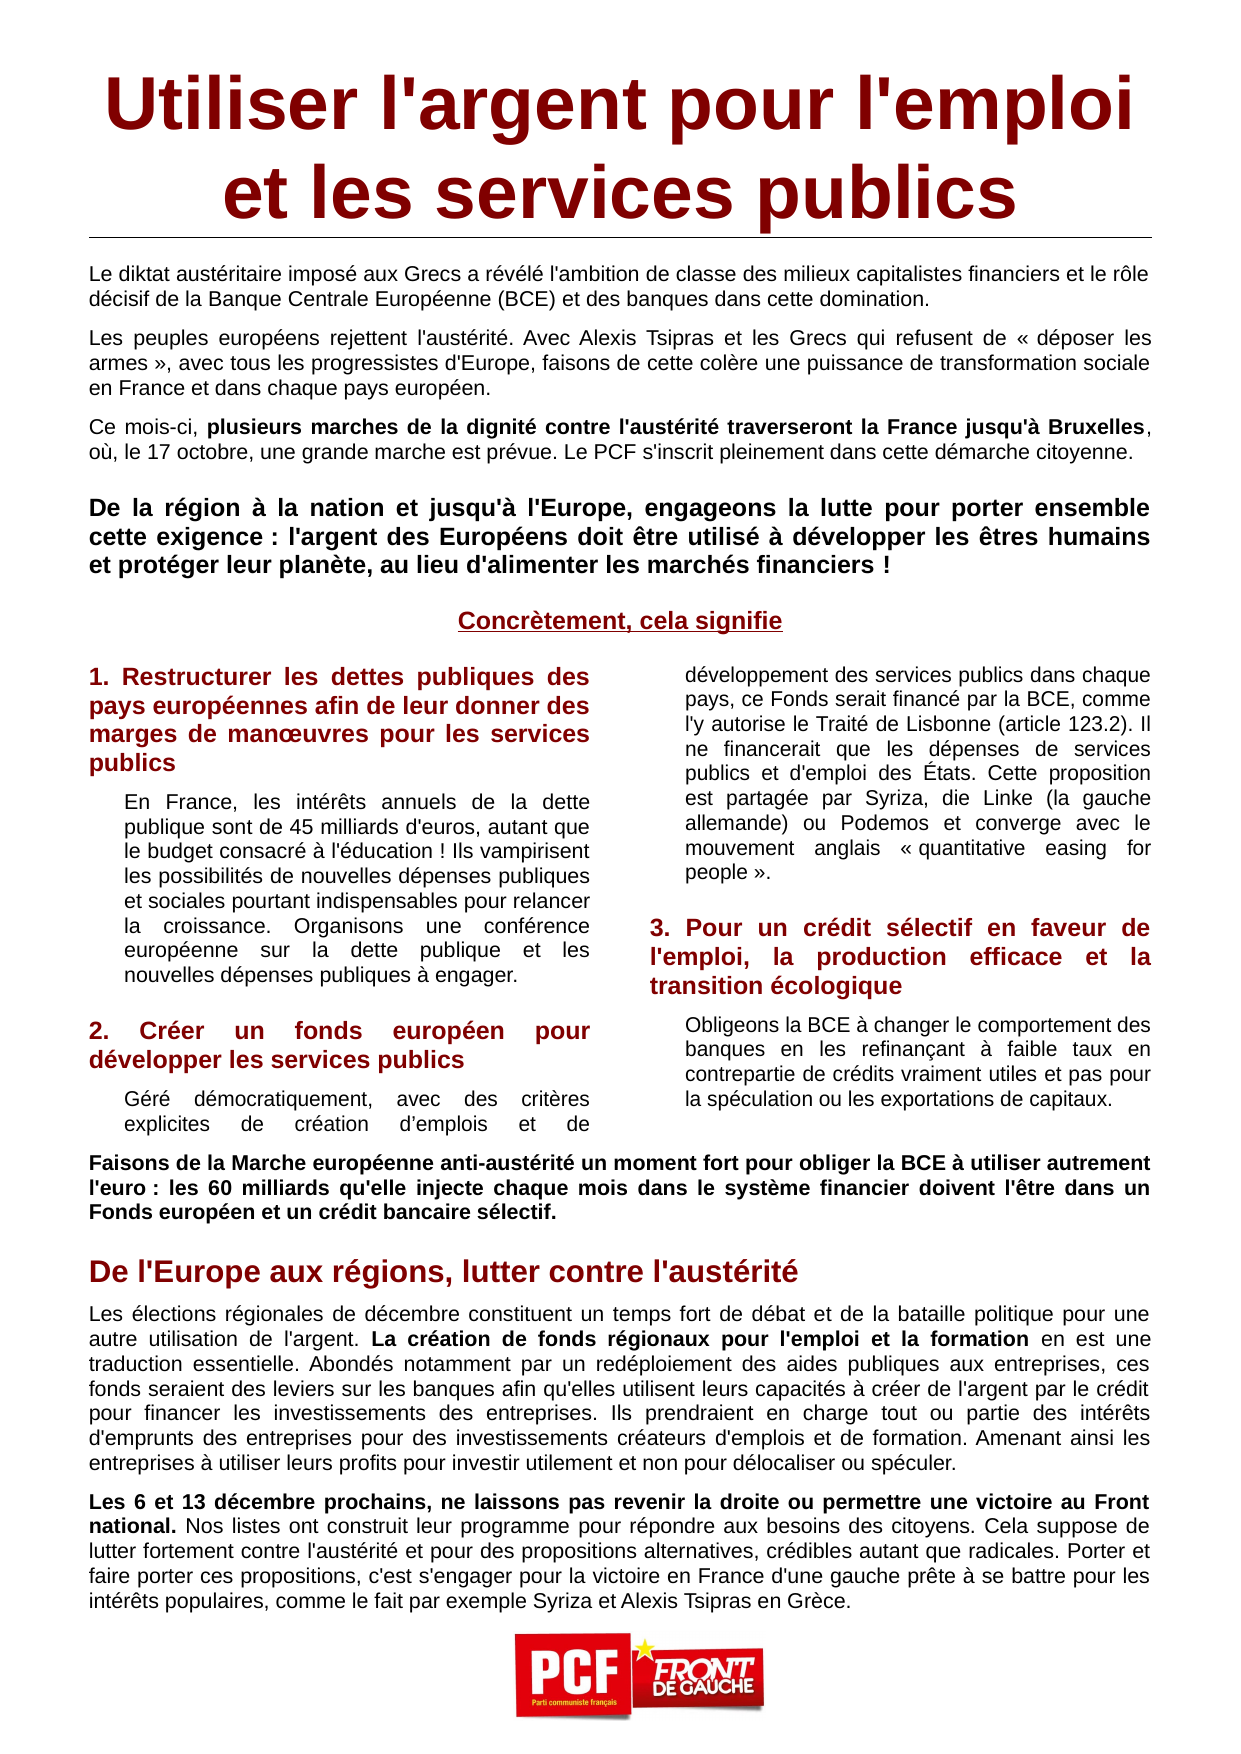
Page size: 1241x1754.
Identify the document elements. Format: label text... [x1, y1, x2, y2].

list En France, les intérêts annuels de la dette publique sont de 45 milliards d'euros, autant que le budget consacré à l'éducation ! Ils vampirisent les possibilités de nouvelles dépenses publiques et sociales pourtant indispensables pour relancer la croissance. Organisons une conférence européenne sur la dette publique et les nouvelles dépenses publiques à engager. [88, 789, 591, 987]
subtitle 1. Restructurer les dettes publiques des pays européennes afin de leur donner des marges de manœuvres pour les services publics [88, 662, 591, 777]
text Faisons de la Marche européenne anti-austérité un moment fort pour obliger la BCE à utiliser autrement l'euro : les 60 milliards qu'elle injecte chaque mois dans le système financier doivent l'être dans un Fonds européen et un crédit bancaire sélectif. [88, 1150, 1152, 1224]
text Les élections régionales de décembre constituent un temps fort de débat et de la bataille politique pour une autre utilisation de l'argent. La création de fonds régionaux pour l'emploi et la formation en est une traduction essentielle. Abondés notamment par un redéploiement des aides publiques aux entreprises, ces fonds seraient des leviers sur les banques afin qu'elles utilisent leurs capacités à créer de l'argent par le crédit pour financer les investissements des entreprises. Ils prendraient en charge tout ou partie des intérêts d'emprunts des entreprises pour des investissements créateurs d'emplois et de formation. Amenant ainsi les entreprises à utiliser leurs profits pour investir utilement et non pour délocaliser ou spéculer. [88, 1302, 1152, 1474]
text et les services publics [88, 145, 1152, 237]
picture [512, 1631, 766, 1721]
text Ce mois-ci, plusieurs marches de la dignité contre l'austérité traverseront la France jusqu'à Bruxelles, où, le 17 octobre, une grande marche est prévue. Le PCF s'inscrit pleinement dans cette démarche citoyenne. [88, 414, 1152, 463]
subtitle Concrètement, cela signifie [88, 606, 1152, 635]
list Obligeons la BCE à changer le comportement des banques en les refinançant à faible taux en contrepartie de crédits vraiment utiles et pas pour la spéculation ou les exportations de capitaux. [649, 1012, 1152, 1111]
text Les peuples européens rejettent l'austérité. Avec Alexis Tsipras et les Grecs qui refusent de « déposer les armes », avec tous les progressistes d'Europe, faisons de cette colère une puissance de transformation sociale en France et dans chaque pays européen. [88, 326, 1152, 399]
list développement des services publics dans chaque pays, ce Fonds serait financé par la BCE, comme l'y autorise le Traité de Lisbonne (article 123.2). Il ne financerait que les dépenses de services publics et d'emploi des États. Cette proposition est partagée par Syriza, die Linke (la gauche allemande) ou Podemos et converge avec le mouvement anglais « quantitative easing for people ». [649, 662, 1152, 884]
subtitle De la région à la nation et jusqu'à l'Europe, engageons la lutte pour porter ensemble cette exigence : l'argent des Européens doit être utilisé à développer les êtres humains et protéger leur planète, au lieu d'alimenter les marchés financiers ! [88, 493, 1152, 579]
subtitle De l'Europe aux régions, lutter contre l'austérité [88, 1253, 1152, 1289]
text Les 6 et 13 décembre prochains, ne laissons pas revenir la droite ou permettre une victoire au Front national. Nos listes ont construit leur programme pour répondre aux besoins des citoyens. Cela suppose de lutter fortement contre l'austérité et pour des propositions alternatives, crédibles autant que radicales. Porter et faire porter ces propositions, c'est s'engager pour la victoire en France d'une gauche prête à se battre pour les intérêts populaires, comme le fait par exemple Syriza et Alexis Tsipras en Grèce. [88, 1489, 1152, 1612]
subtitle 2. Créer un fonds européen pour développer les services publics [88, 1016, 591, 1073]
text Le diktat austéritaire imposé aux Grecs a révélé l'ambition de classe des milieux capitalistes financiers et le rôle décisif de la Banque Centrale Européenne (BCE) et des banques dans cette domination. [88, 262, 1152, 311]
text Utiliser l'argent pour l'emploi [88, 59, 1152, 145]
list Géré démocratiquement, avec des critères explicites de création d’emplois et de [88, 1086, 591, 1135]
subtitle 3. Pour un crédit sélectif en faveur de l'emploi, la production efficace et la transition écologique [649, 913, 1152, 999]
